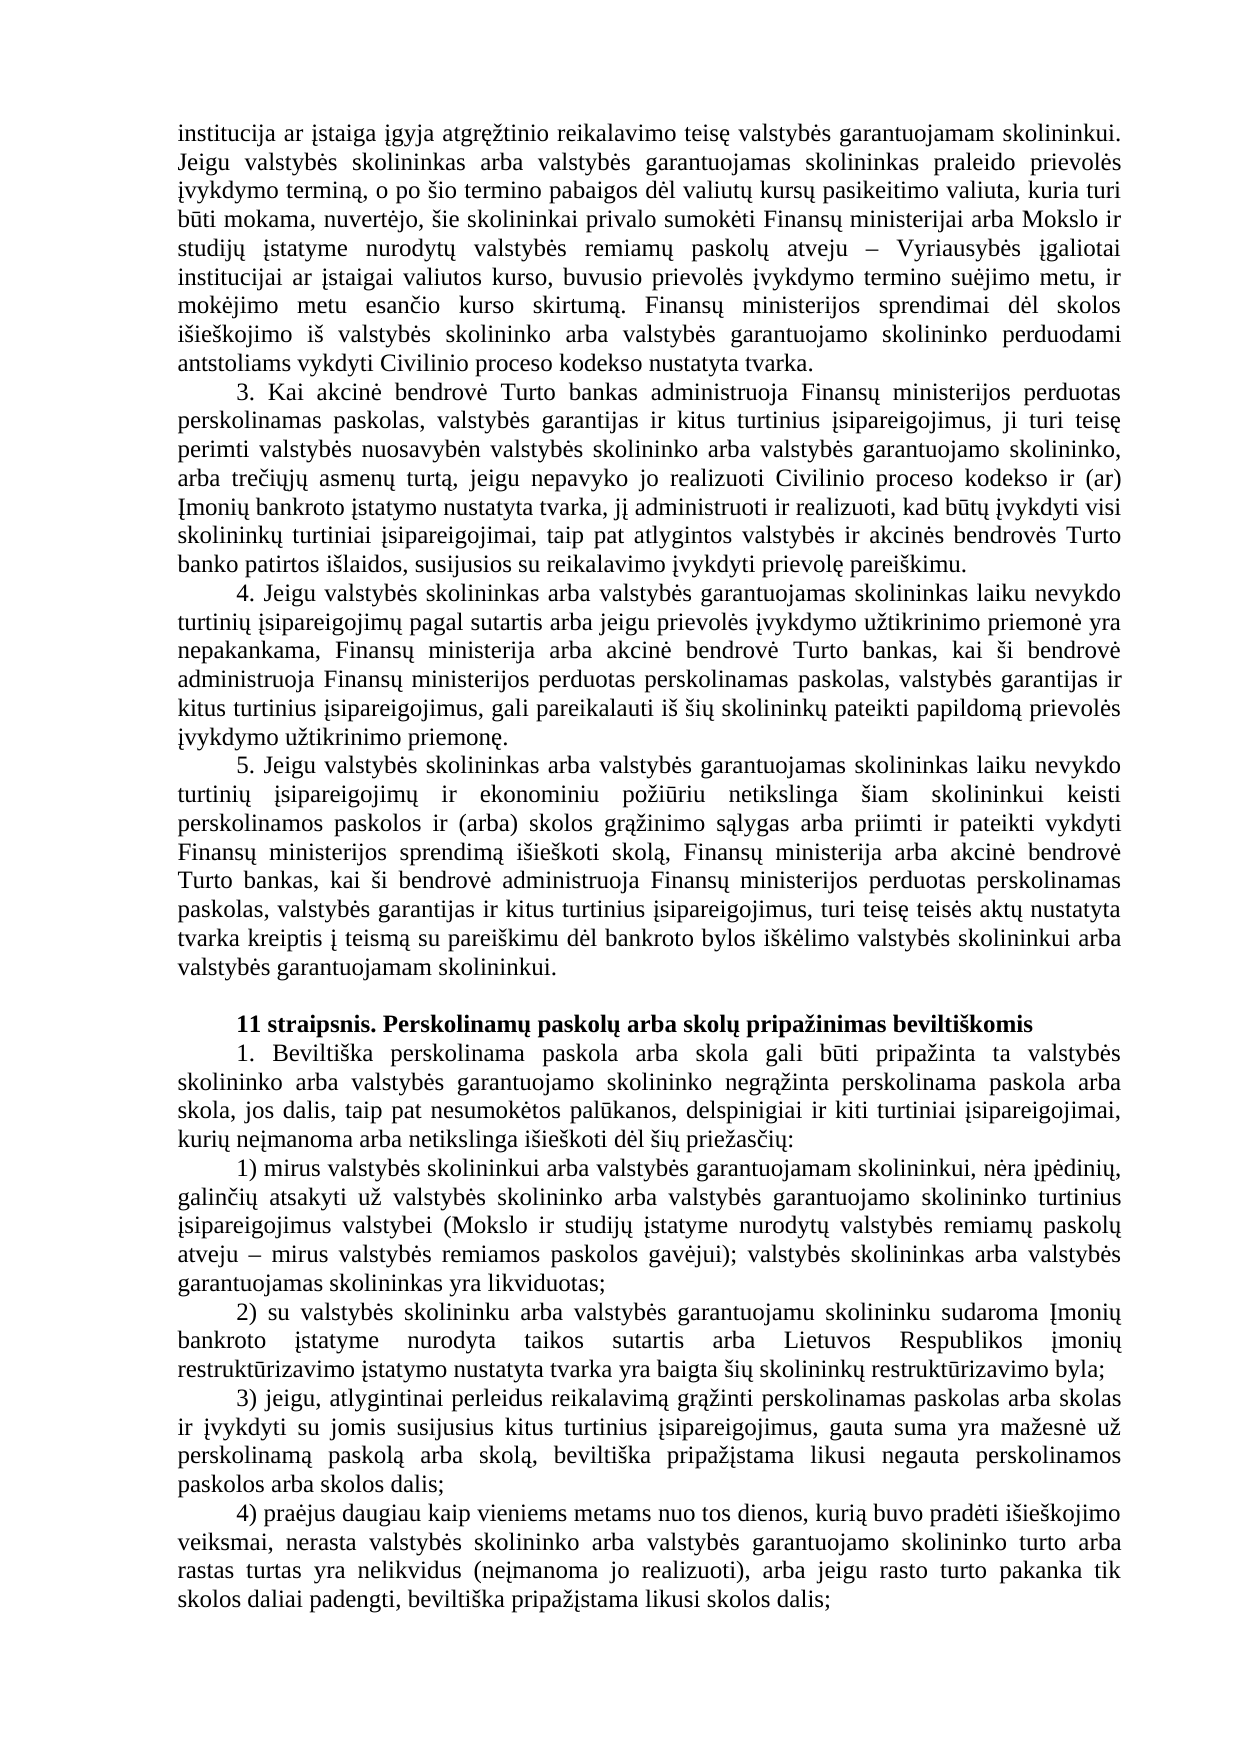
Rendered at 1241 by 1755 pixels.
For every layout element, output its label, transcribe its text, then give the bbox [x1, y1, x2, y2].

text 3. Kai akcinė bendrovė Turto bankas administruoja Finansų ministerijos perduotas perskolinamas paskolas, valstybės garantijas ir kitus turtinius įsipareigojimus, ji turi teisę perimti valstybės nuosavybėn valstybės skolininko arba valstybės garantuojamo skolininko, arba trečiųjų asmenų turtą, jeigu nepavyko jo realizuoti Civilinio proceso kodekso ir (ar) Įmonių bankroto įstatymo nustatyta tvarka, jį administruoti ir realizuoti, kad būtų įvykdyti visi skolininkų turtiniai įsipareigojimai, taip pat atlygintos valstybės ir akcinės bendrovės Turto banko patirtos išlaidos, susijusios su reikalavimo įvykdyti prievolę pareiškimu. [177, 377, 1122, 578]
text 2) su valstybės skolininku arba valstybės garantuojamu skolininku sudaroma Įmonių bankroto įstatyme nurodyta taikos sutartis arba Lietuvos Respublikos įmonių restruktūrizavimo įstatymo nustatyta tvarka yra baigta šių skolininkų restruktūrizavimo byla; [177, 1297, 1122, 1383]
text institucija ar įstaiga įgyja atgręžtinio reikalavimo teisę valstybės garantuojamam skolininkui. Jeigu valstybės skolininkas arba valstybės garantuojamas skolininkas praleido prievolės įvykdymo terminą, o po šio termino pabaigos dėl valiutų kursų pasikeitimo valiuta, kuria turi būti mokama, nuvertėjo, šie skolininkai privalo sumokėti Finansų ministerijai arba Mokslo ir studijų įstatyme nurodytų valstybės remiamų paskolų atveju – Vyriausybės įgaliotai institucijai ar įstaigai valiutos kurso, buvusio prievolės įvykdymo termino suėjimo metu, ir mokėjimo metu esančio kurso skirtumą. Finansų ministerijos sprendimai dėl skolos išieškojimo iš valstybės skolininko arba valstybės garantuojamo skolininko perduodami antstoliams vykdyti Civilinio proceso kodekso nustatyta tvarka. [177, 118, 1122, 377]
text 1) mirus valstybės skolininkui arba valstybės garantuojamam skolininkui, nėra įpėdinių, galinčių atsakyti už valstybės skolininko arba valstybės garantuojamo skolininko turtinius įsipareigojimus valstybei (Mokslo ir studijų įstatyme nurodytų valstybės remiamų paskolų atveju – mirus valstybės remiamos paskolos gavėjui); valstybės skolininkas arba valstybės garantuojamas skolininkas yra likviduotas; [177, 1153, 1122, 1297]
text 1. Beviltiška perskolinama paskola arba skola gali būti pripažinta ta valstybės skolininko arba valstybės garantuojamo skolininko negrąžinta perskolinama paskola arba skola, jos dalis, taip pat nesumokėtos palūkanos, delspinigiai ir kiti turtiniai įsipareigojimai, kurių neįmanoma arba netikslinga išieškoti dėl šių priežasčių: [177, 1038, 1122, 1153]
text 11 straipsnis. Perskolinamų paskolų arba skolų pripažinimas beviltiškomis [177, 1009, 1122, 1038]
text 3) jeigu, atlygintinai perleidus reikalavimą grąžinti perskolinamas paskolas arba skolas ir įvykdyti su jomis susijusius kitus turtinius įsipareigojimus, gauta suma yra mažesnė už perskolinamą paskolą arba skolą, beviltiška pripažįstama likusi negauta perskolinamos paskolos arba skolos dalis; [177, 1383, 1122, 1498]
text 5. Jeigu valstybės skolininkas arba valstybės garantuojamas skolininkas laiku nevykdo turtinių įsipareigojimų ir ekonominiu požiūriu netikslinga šiam skolininkui keisti perskolinamos paskolos ir (arba) skolos grąžinimo sąlygas arba priimti ir pateikti vykdyti Finansų ministerijos sprendimą išieškoti skolą, Finansų ministerija arba akcinė bendrovė Turto bankas, kai ši bendrovė administruoja Finansų ministerijos perduotas perskolinamas paskolas, valstybės garantijas ir kitus turtinius įsipareigojimus, turi teisę teisės aktų nustatyta tvarka kreiptis į teismą su pareiškimu dėl bankroto bylos iškėlimo valstybės skolininkui arba valstybės garantuojamam skolininkui. [177, 751, 1122, 981]
text 4. Jeigu valstybės skolininkas arba valstybės garantuojamas skolininkas laiku nevykdo turtinių įsipareigojimų pagal sutartis arba jeigu prievolės įvykdymo užtikrinimo priemonė yra nepakankama, Finansų ministerija arba akcinė bendrovė Turto bankas, kai ši bendrovė administruoja Finansų ministerijos perduotas perskolinamas paskolas, valstybės garantijas ir kitus turtinius įsipareigojimus, gali pareikalauti iš šių skolininkų pateikti papildomą prievolės įvykdymo užtikrinimo priemonę. [177, 578, 1122, 751]
text 4) praėjus daugiau kaip vieniems metams nuo tos dienos, kurią buvo pradėti išieškojimo veiksmai, nerasta valstybės skolininko arba valstybės garantuojamo skolininko turto arba rastas turtas yra nelikvidus (neįmanoma jo realizuoti), arba jeigu rasto turto pakanka tik skolos daliai padengti, beviltiška pripažįstama likusi skolos dalis; [177, 1498, 1122, 1613]
